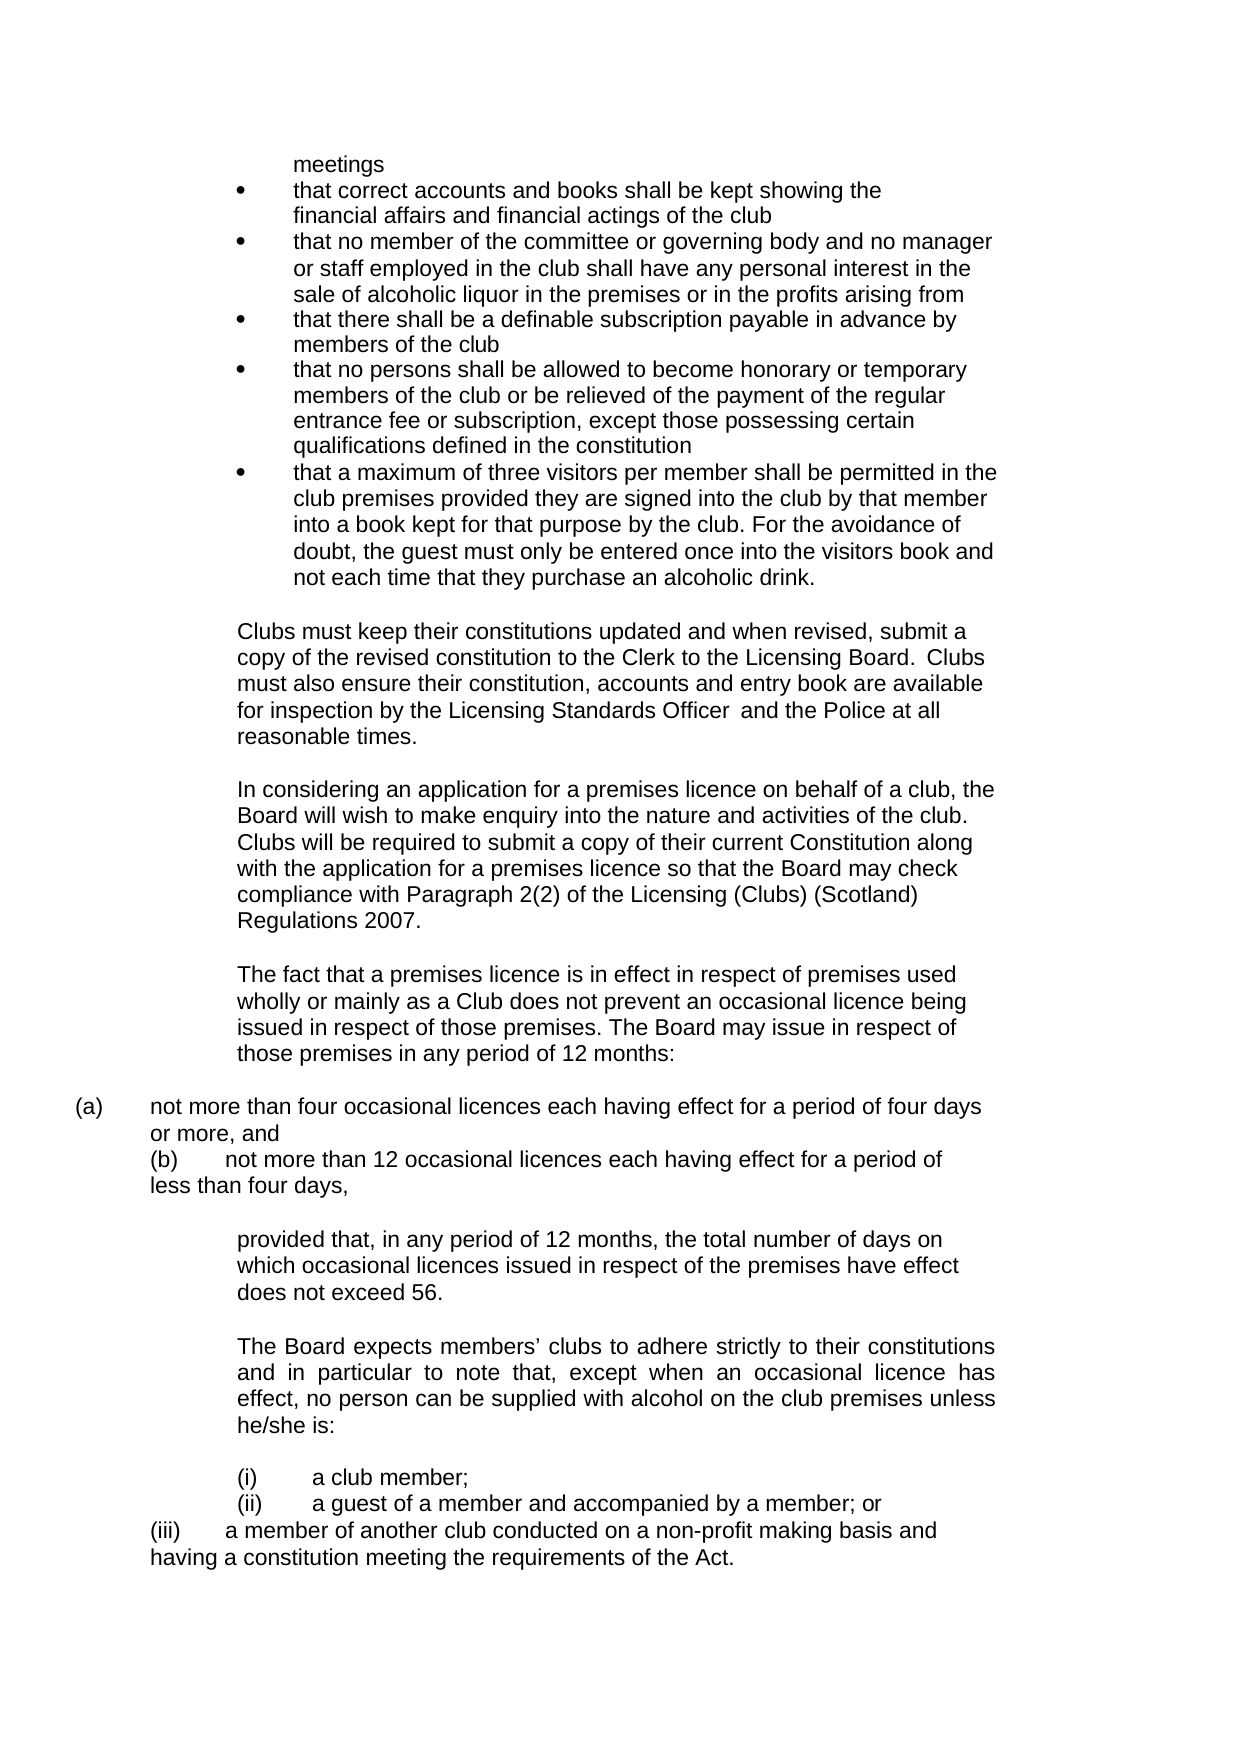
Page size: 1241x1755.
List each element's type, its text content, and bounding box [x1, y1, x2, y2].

text The Board expects members’ clubs to adhere strictly to their constitutions and in particular to note that, except when an occasional licence has effect, no person can be supplied with alcohol on the club premises unless he/she is: [237, 1333, 996, 1438]
list a member of another club conducted on a non-profit making basis and having a constitution meeting the requirements of the Act. [150, 1517, 962, 1570]
list that correct accounts and books shall be kept showing the financial affairs and financial actings of the club [237, 178, 930, 228]
list that no persons shall be allowed to become honorary or temporary members of the club or be relieved of the payment of the regular entrance fee or subscription, except those possessing certain qualifications defined in the constitution [237, 358, 993, 458]
list a guest of a member and accompanied by a member; or [237, 1491, 1091, 1517]
list that no member of the committee or governing body and no manager or staff employed in the club shall have any personal interest in the sale of alcoholic liquor in the premises or in the profits arising from [237, 228, 995, 307]
list that there shall be a definable subscription payable in advance by members of the club [237, 307, 967, 358]
list meetings [237, 150, 1091, 178]
list not more than 12 occasional licences each having effect for a period of less than four days, [150, 1146, 972, 1198]
text provided that, in any period of 12 months, the total number of days on which occasional licences issued in respect of the premises have effect does not exceed 56. [237, 1226, 1006, 1305]
list not more than four occasional licences each having effect for a period of four days or more, and [75, 1093, 988, 1146]
text Clubs must keep their constitutions updated and when revised, submit a copy of the revised constitution to the Clerk to the Licensing Board. Clubs must also ensure their constitution, accounts and entry book are available for inspection by the Licensing Standards Officer and the Police at all reasonable times. [237, 618, 1007, 749]
list a club member; [237, 1464, 1091, 1491]
text In considering an application for a premises licence on behalf of a club, the Board will wish to make enquiry into the nature and activities of the club. Clubs will be required to submit a copy of their current Constitution along with the application for a premises licence so that the Board may check compliance with Paragraph 2(2) of the Licensing (Clubs) (Scotland) Regulations 2007. [237, 776, 1006, 934]
text The fact that a premises licence is in effect in respect of premises used wholly or mainly as a Club does not prevent an occasional licence being issued in respect of those premises. The Board may issue in respect of those premises in any period of 12 months: [237, 961, 1006, 1067]
list that a maximum of three visitors per member shall be permitted in the club premises provided they are signed into the club by that member into a book kept for that purpose by the club. For the avoidance of doubt, the guest must only be entered once into the visitors book and not each time that they purchase an alcoholic drink. [237, 458, 1006, 590]
